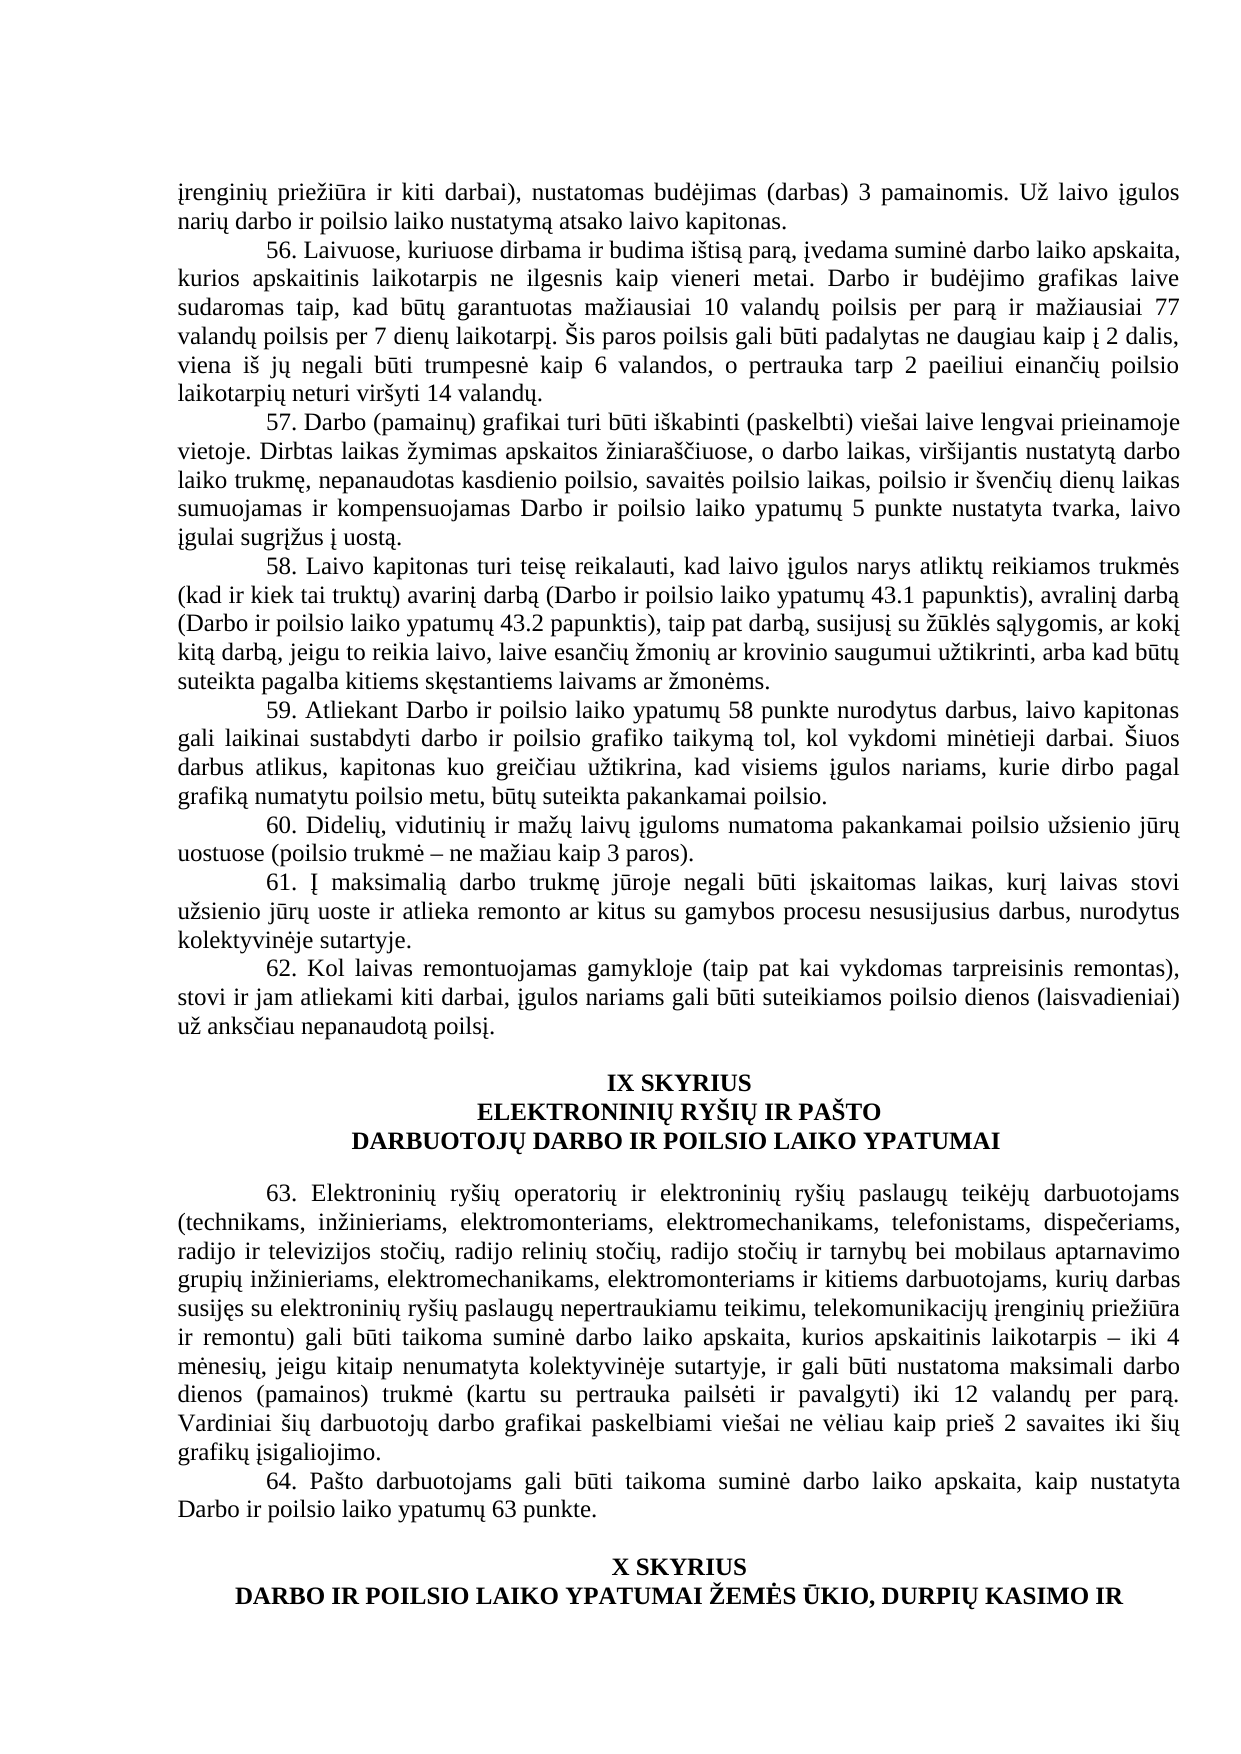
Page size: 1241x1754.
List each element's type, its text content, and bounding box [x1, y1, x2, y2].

text IX SKYRIUS [177, 1068, 1181, 1097]
text 59. Atliekant Darbo ir poilsio laiko ypatumų 58 punkte nurodytus darbus, laivo kapitonas gali laikinai sustabdyti darbo ir poilsio grafiko taikymą tol, kol vykdomi minėtieji darbai. Šiuos darbus atlikus, kapitonas kuo greičiau užtikrina, kad visiems įgulos nariams, kurie dirbo pagal grafiką numatytu poilsio metu, būtų suteikta pakankamai poilsio. [177, 695, 1181, 810]
text 60. Didelių, vidutinių ir mažų laivų įguloms numatoma pakankamai poilsio užsienio jūrų uostuose (poilsio trukmė – ne mažiau kaip 3 paros). [177, 810, 1181, 867]
text DARBUOTOJŲ DARBO IR POILSIO LAIKO YPATUMAI [177, 1126, 1181, 1155]
text 56. Laivuose, kuriuose dirbama ir budima ištisą parą, įvedama suminė darbo laiko apskaita, kurios apskaitinis laikotarpis ne ilgesnis kaip vieneri metai. Darbo ir budėjimo grafikas laive sudaromas taip, kad būtų garantuotas mažiausiai 10 valandų poilsis per parą ir mažiausiai 77 valandų poilsis per 7 dienų laikotarpį. Šis paros poilsis gali būti padalytas ne daugiau kaip į 2 dalis, viena iš jų negali būti trumpesnė kaip 6 valandos, o pertrauka tarp 2 paeiliui einančių poilsio laikotarpių neturi viršyti 14 valandų. [177, 235, 1181, 407]
text įrenginių priežiūra ir kiti darbai), nustatomas budėjimas (darbas) 3 pamainomis. Už laivo įgulos narių darbo ir poilsio laiko nustatymą atsako laivo kapitonas. [177, 177, 1181, 235]
text 58. Laivo kapitonas turi teisę reikalauti, kad laivo įgulos narys atliktų reikiamos trukmės (kad ir kiek tai truktų) avarinį darbą (Darbo ir poilsio laiko ypatumų 43.1 papunktis), avralinį darbą (Darbo ir poilsio laiko ypatumų 43.2 papunktis), taip pat darbą, susijusį su žūklės sąlygomis, ar kokį kitą darbą, jeigu to reikia laivo, laive esančių žmonių ar krovinio saugumui užtikrinti, arba kad būtų suteikta pagalba kitiems skęstantiems laivams ar žmonėms. [177, 551, 1181, 695]
text 61. Į maksimalią darbo trukmę jūroje negali būti įskaitomas laikas, kurį laivas stovi užsienio jūrų uoste ir atlieka remonto ar kitus su gamybos procesu nesusijusius darbus, nurodytus kolektyvinėje sutartyje. [177, 867, 1181, 953]
text ELEKTRONINIŲ RYŠIŲ IR PAŠTO [177, 1097, 1181, 1126]
text 62. Kol laivas remontuojamas gamykloje (taip pat kai vykdomas tarpreisinis remontas), stovi ir jam atliekami kiti darbai, įgulos nariams gali būti suteikiamos poilsio dienos (laisvadieniai) už anksčiau nepanaudotą poilsį. [177, 953, 1181, 1040]
text X SKYRIUS [177, 1552, 1181, 1581]
text DARBO IR POILSIO LAIKO YPATUMAI ŽEMĖS ŪKIO, DURPIŲ KASIMO IR [177, 1581, 1181, 1609]
text 63. Elektroninių ryšių operatorių ir elektroninių ryšių paslaugų teikėjų darbuotojams (technikams, inžinieriams, elektromonteriams, elektromechanikams, telefonistams, dispečeriams, radijo ir televizijos stočių, radijo relinių stočių, radijo stočių ir tarnybų bei mobilaus aptarnavimo grupių inžinieriams, elektromechanikams, elektromonteriams ir kitiems darbuotojams, kurių darbas susijęs su elektroninių ryšių paslaugų nepertraukiamu teikimu, telekomunikacijų įrenginių priežiūra ir remontu) gali būti taikoma suminė darbo laiko apskaita, kurios apskaitinis laikotarpis – iki 4 mėnesių, jeigu kitaip nenumatyta kolektyvinėje sutartyje, ir gali būti nustatoma maksimali darbo dienos (pamainos) trukmė (kartu su pertrauka pailsėti ir pavalgyti) iki 12 valandų per parą. Vardiniai šių darbuotojų darbo grafikai paskelbiami viešai ne vėliau kaip prieš 2 savaites iki šių grafikų įsigaliojimo. [177, 1178, 1181, 1466]
text 64. Pašto darbuotojams gali būti taikoma suminė darbo laiko apskaita, kaip nustatyta Darbo ir poilsio laiko ypatumų 63 punkte. [177, 1466, 1181, 1523]
text 57. Darbo (pamainų) grafikai turi būti iškabinti (paskelbti) viešai laive lengvai prieinamoje vietoje. Dirbtas laikas žymimas apskaitos žiniaraščiuose, o darbo laikas, viršijantis nustatytą darbo laiko trukmę, nepanaudotas kasdienio poilsio, savaitės poilsio laikas, poilsio ir švenčių dienų laikas sumuojamas ir kompensuojamas Darbo ir poilsio laiko ypatumų 5 punkte nustatyta tvarka, laivo įgulai sugrįžus į uostą. [177, 407, 1181, 551]
